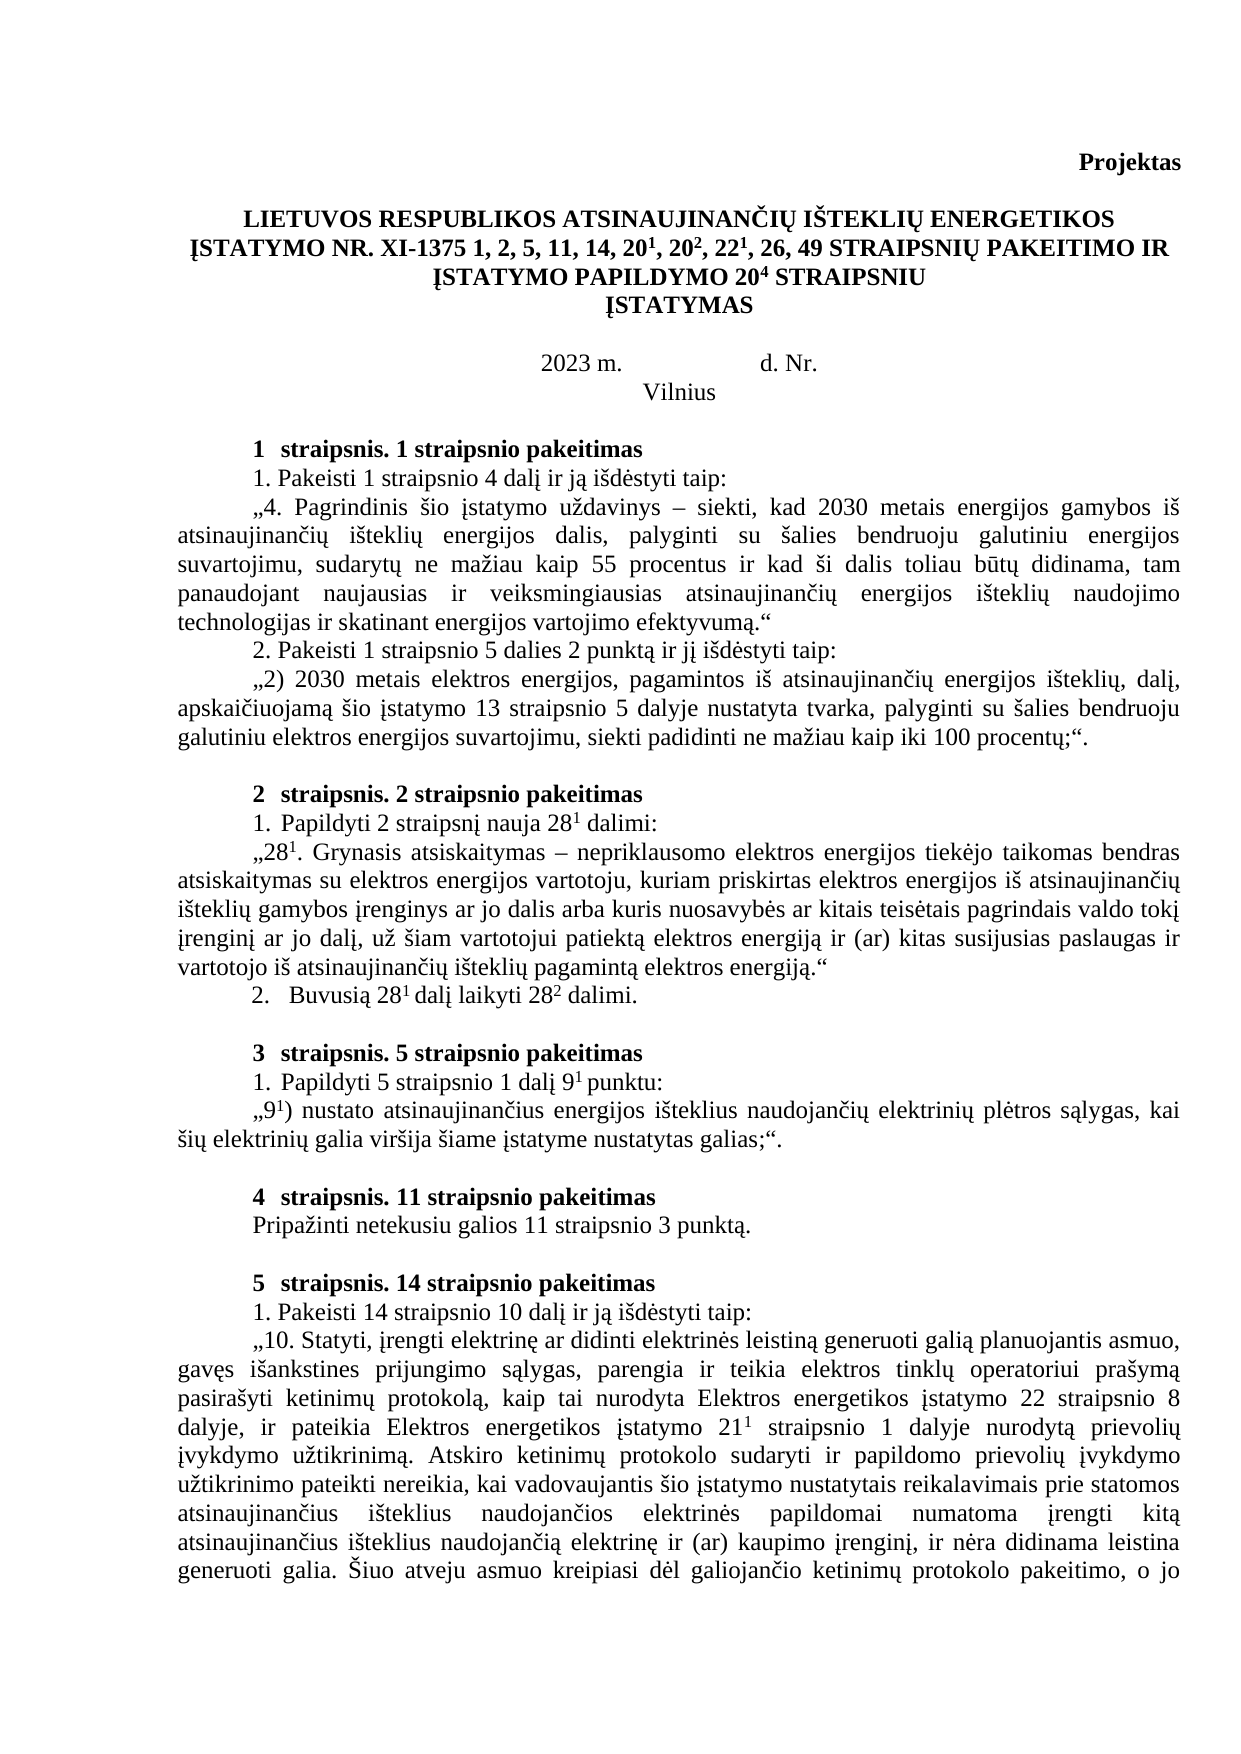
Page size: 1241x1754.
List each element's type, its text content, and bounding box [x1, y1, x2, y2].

text 3 straipsnis. 5 straipsnio pakeitimas [177, 1038, 1181, 1067]
text 2. Buvusią 281 dalį laikyti 282 dalimi. [251, 981, 1181, 1009]
text „10. Statyti, įrengti elektrinę ar didinti elektrinės leistiną generuoti galią planuojantis asmuo, gavęs išankstines prijungimo sąlygas, parengia ir teikia elektros tinklų operatoriui prašymą pasirašyti ketinimų protokolą, kaip tai nurodyta Elektros energetikos įstatymo 22 straipsnio 8 dalyje, ir pateikia Elektros energetikos įstatymo 211 straipsnio 1 dalyje nurodytą prievolių įvykdymo užtikrinimą. Atskiro ketinimų protokolo sudaryti ir papildomo prievolių įvykdymo užtikrinimo pateikti nereikia, kai vadovaujantis šio įstatymo nustatytais reikalavimais prie statomos atsinaujinančius išteklius naudojančios elektrinės papildomai numatoma įrengti kitą atsinaujinančius išteklius naudojančią elektrinę ir (ar) kaupimo įrenginį, ir nėra didinama leistina generuoti galia. Šiuo atveju asmuo kreipiasi dėl galiojančio ketinimų protokolo pakeitimo, o jo [177, 1326, 1181, 1584]
text „2) 2030 metais elektros energijos, pagamintos iš atsinaujinančių energijos išteklių, dalį, apskaičiuojamą šio įstatymo 13 straipsnio 5 dalyje nustatyta tvarka, palyginti su šalies bendruoju galutiniu elektros energijos suvartojimu, siekti padidinti ne mažiau kaip iki 100 procentų;“. [177, 664, 1181, 751]
text 2 straipsnis. 2 straipsnio pakeitimas [177, 779, 1181, 808]
text 1. Pakeisti 1 straipsnio 4 dalį ir ją išdėstyti taip: [177, 463, 1181, 492]
text Pripažinti netekusiu galios 11 straipsnio 3 punktą. [177, 1211, 1181, 1239]
text Lietuvos Respublikos Atsinaujinančių išteklių energetikos įstatymo Nr. XI-1375 1, 2, 5, 11, 14, 201, 202, 221, 26, 49 STRAIPsniŲ pakeitimo IR ĮSTATYMO PAPILDYMO 204 STRAIPSNIU [177, 204, 1181, 291]
text 2023 m. d. Nr. [177, 348, 1181, 377]
text įstatymas [177, 291, 1181, 319]
text 1. Pakeisti 14 straipsnio 10 dalį ir ją išdėstyti taip: [252, 1297, 1181, 1326]
text 1. Papildyti 5 straipsnio 1 dalį 91 punktu: [177, 1067, 1181, 1096]
text „281. Grynasis atsiskaitymas – nepriklausomo elektros energijos tiekėjo taikomas bendras atsiskaitymas su elektros energijos vartotoju, kuriam priskirtas elektros energijos iš atsinaujinančių išteklių gamybos įrenginys ar jo dalis arba kuris nuosavybės ar kitais teisėtais pagrindais valdo tokį įrenginį ar jo dalį, už šiam vartotojui patiektą elektros energiją ir (ar) kitas susijusias paslaugas ir vartotojo iš atsinaujinančių išteklių pagamintą elektros energiją.“ [177, 837, 1181, 981]
text Projektas [886, 147, 1181, 176]
text „91) nustato atsinaujinančius energijos išteklius naudojančių elektrinių plėtros sąlygas, kai šių elektrinių galia viršija šiame įstatyme nustatytas galias;“. [177, 1096, 1181, 1153]
text 5 straipsnis. 14 straipsnio pakeitimas [177, 1268, 1181, 1297]
text 2. Pakeisti 1 straipsnio 5 dalies 2 punktą ir jį išdėstyti taip: [177, 636, 1181, 664]
text „4. Pagrindinis šio įstatymo uždavinys – siekti, kad 2030 metais energijos gamybos iš atsinaujinančių išteklių energijos dalis, palyginti su šalies bendruoju galutiniu energijos suvartojimu, sudarytų ne mažiau kaip 55 procentus ir kad ši dalis toliau būtų didinama, tam panaudojant naujausias ir veiksmingiausias atsinaujinančių energijos išteklių naudojimo technologijas ir skatinant energijos vartojimo efektyvumą.“ [177, 492, 1181, 636]
text 4 straipsnis. 11 straipsnio pakeitimas [177, 1182, 1181, 1211]
text 1 straipsnis. 1 straipsnio pakeitimas [177, 434, 1181, 463]
text Vilnius [177, 377, 1181, 406]
text 1. Papildyti 2 straipsnį nauja 281 dalimi: [177, 808, 1181, 837]
